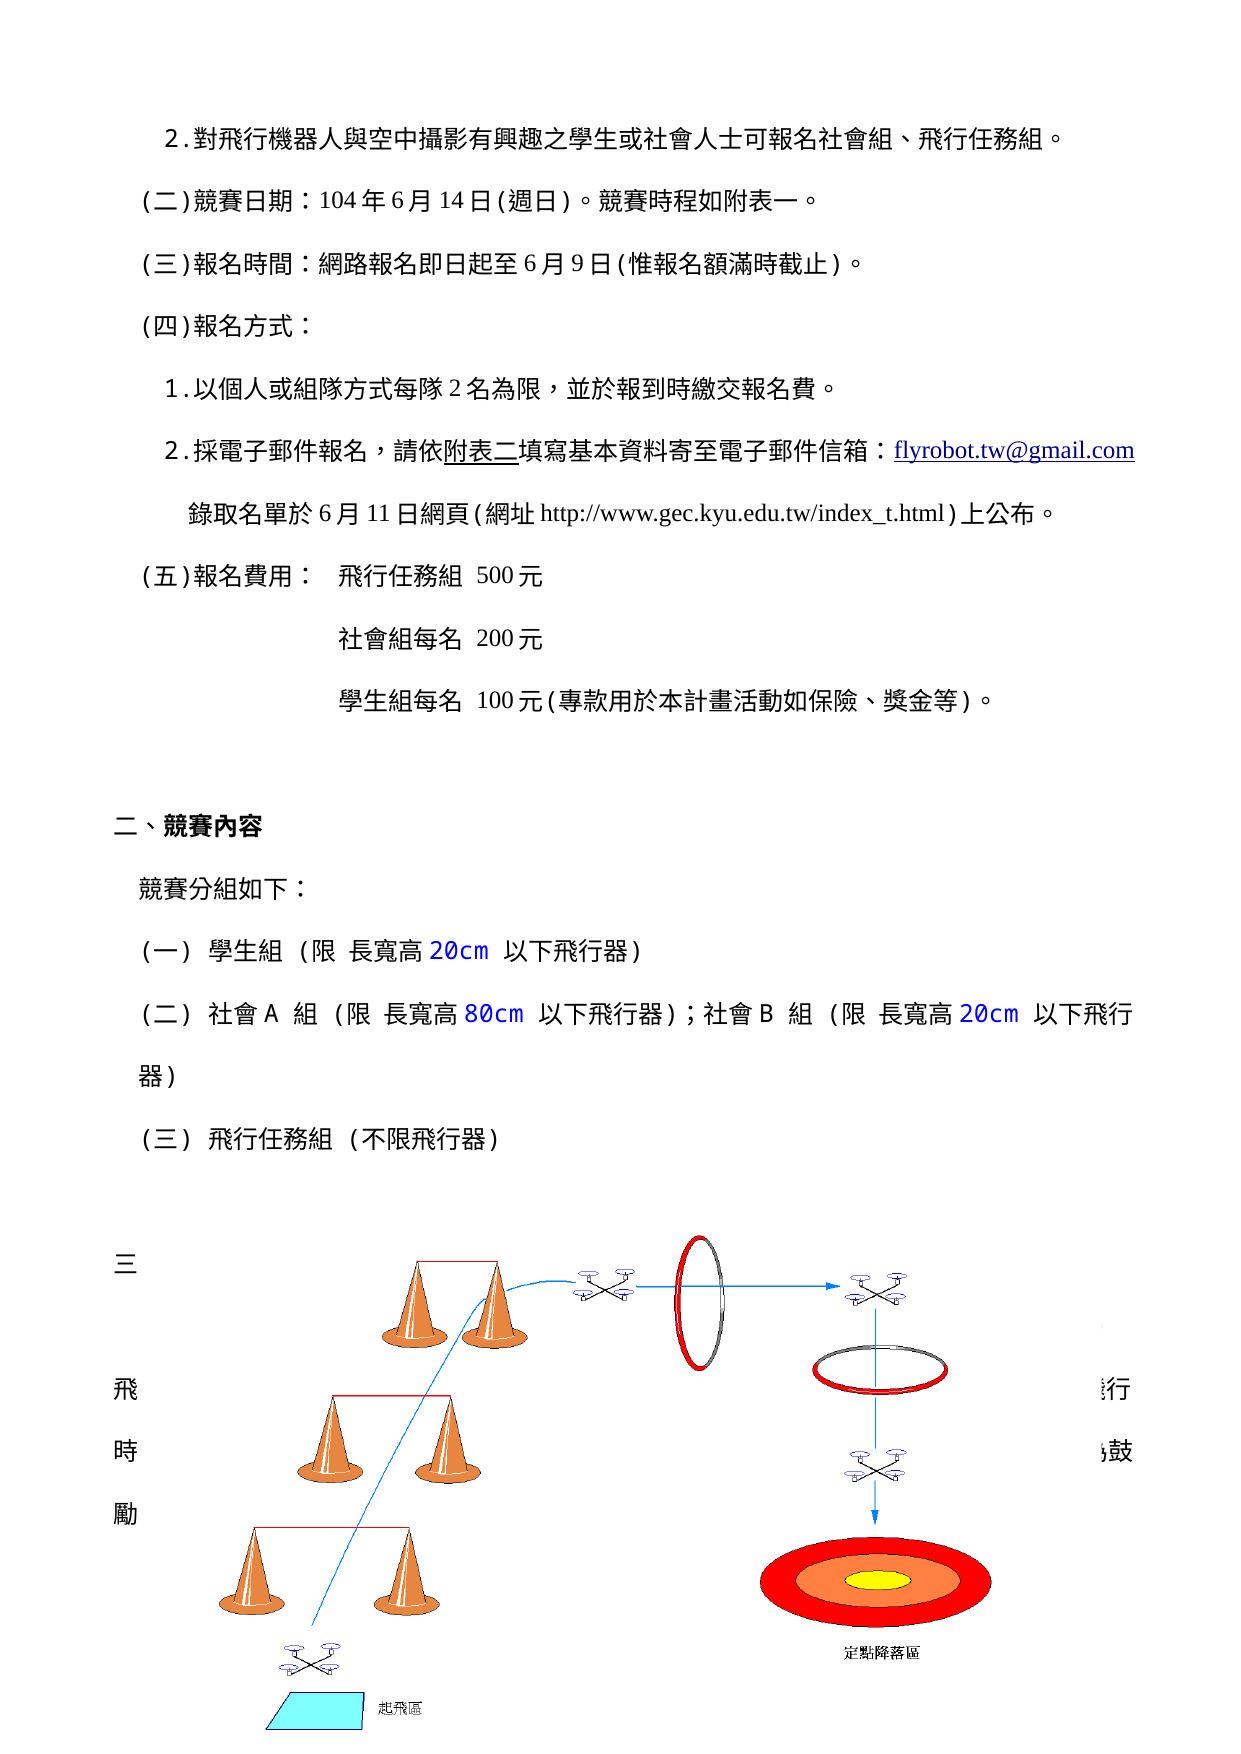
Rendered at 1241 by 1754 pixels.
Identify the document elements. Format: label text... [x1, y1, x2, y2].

text (一)學生組 與 社會B 組： 競賽設施如 圖1. 圖2.。 (飛行競賽於教室內空間舉行) [1102, 1283, 1152, 1346]
text (二) 社會A 組 (限 長寬高80cm 以下飛行器)；社會B 組 (限 長寬高20cm 以下飛行器) [139, 971, 1152, 1096]
text 學生組每名 100元(專款用於本計畫活動如保險、獎金等)。 [289, 658, 1152, 721]
text 1.以個人或組隊方式每隊2名為限，並於報到時繳交報名費。 [164, 346, 1152, 408]
text 三、評分原則 [1102, 1221, 1152, 1283]
text 2.採電子郵件報名，請依附表二填寫基本資料寄至電子郵件信箱：flyrobot.tw@gmail.com [164, 408, 1152, 471]
text 飛行通過每一關都有計分，限時3分鐘，通關最高總分為100分。 闖關分數相同者比較飛行時間，以時間短者為勝。 總分為100分者才可列入前三名，總分70分以上者有佳作。 為鼓勵同學創新設計，另有創意競賽評分。 [114, 1346, 138, 1533]
text 三、評分原則 [114, 1221, 138, 1283]
text (四)報名方式： [139, 283, 1152, 346]
text (一)學生組 與 社會B 組： 競賽設施如 圖1. 圖2.。 (飛行競賽於教室內空間舉行) [114, 1283, 138, 1346]
text 2.對飛行機器人與空中攝影有興趣之學生或社會人士可報名社會組、飛行任務組。 [164, 96, 1152, 158]
text (二)競賽日期：104年6月14日(週日)。競賽時程如附表一。 [139, 158, 1152, 221]
text 錄取名單於6月11日網頁(網址http://www.gec.kyu.edu.tw/index_t.html)上公布。 [189, 471, 1152, 533]
text (五)報名費用： 飛行任務組 500元 [139, 533, 1152, 596]
text (一) 學生組 (限 長寬高20cm 以下飛行器) [139, 908, 1152, 971]
text 社會組每名 200元 [289, 596, 1152, 658]
text 競賽分組如下： [139, 846, 1152, 908]
text 二、競賽內容 [114, 783, 1152, 846]
text 飛行通過每一關都有計分，限時3分鐘，通關最高總分為100分。 闖關分數相同者比較飛行時間，以時間短者為勝。 總分為100分者才可列入前三名，總分70分以上者有佳作。 為鼓勵同學創新設計，另有創意競賽評分。 [1102, 1346, 1152, 1533]
text (三) 飛行任務組 (不限飛行器) [139, 1096, 1152, 1158]
text (三)報名時間：網路報名即日起至6月9日(惟報名額滿時截止)。 [139, 221, 1152, 283]
